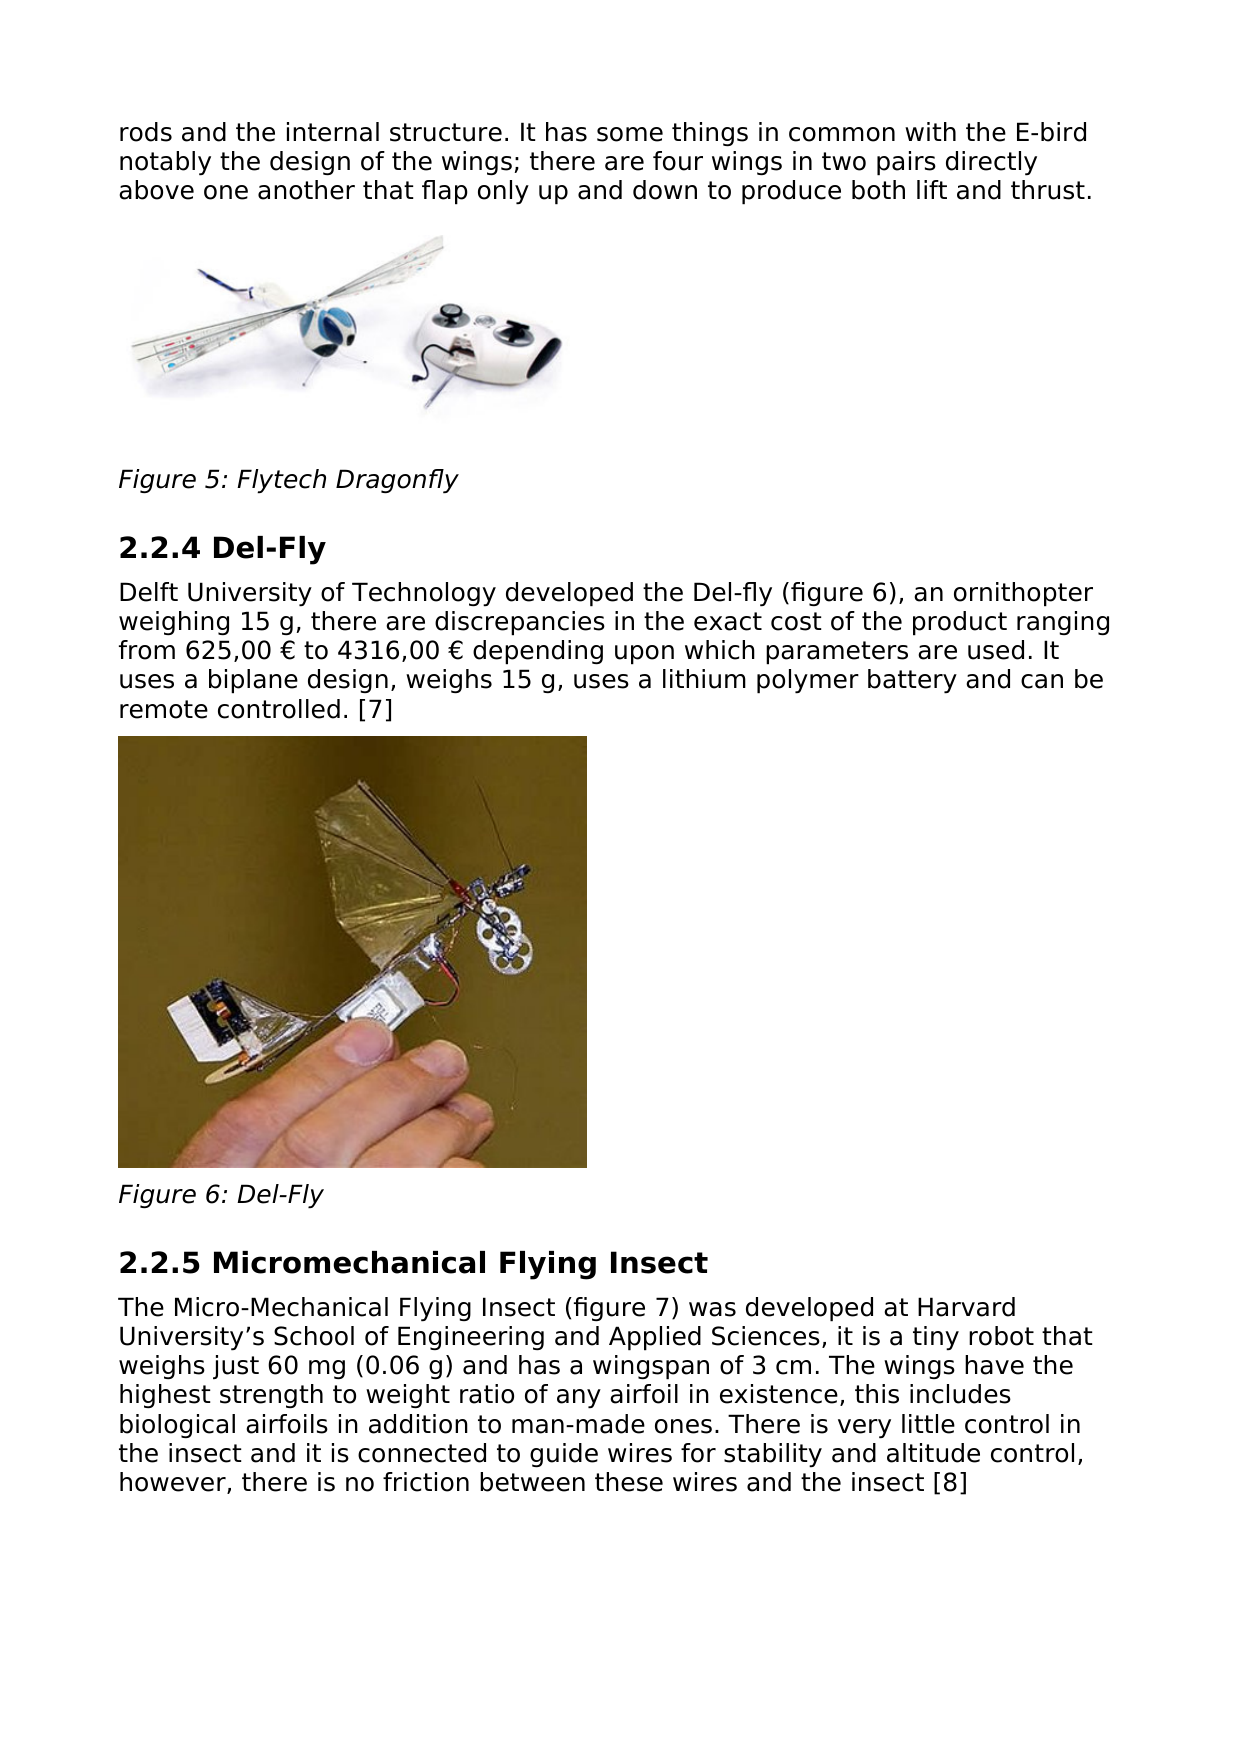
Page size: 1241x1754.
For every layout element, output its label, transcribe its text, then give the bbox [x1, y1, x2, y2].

subtitle 2.2.5 Micromechanical Flying Insect [118, 1247, 1122, 1281]
subtitle 2.2.4 Del-Fly [118, 532, 1122, 566]
picture [118, 736, 587, 1168]
text Figure 6: Del-Fly [118, 1180, 1122, 1209]
text rods and the internal structure. It has some things in common with the E-bird notably the design of the wings; there are four wings in two pairs directly above one another that flap only up and down to produce both lift and thrust. [118, 118, 1122, 206]
picture [118, 218, 587, 453]
text The Micro-Mechanical Flying Insect (figure 7) was developed at Harvard University’s School of Engineering and Applied Sciences, it is a tiny robot that weighs just 60 mg (0.06 g) and has a wingspan of 3 cm. The wings have the highest strength to weight ratio of any airfoil in existence, this includes biological airfoils in addition to man-made ones. There is very little control in the insect and it is connected to guide wires for stability and altitude control, however, there is no friction between these wires and the insect [8] [118, 1293, 1122, 1497]
text Delft University of Technology developed the Del-fly (figure 6), an ornithopter weighing 15 g, there are discrepancies in the exact cost of the product ranging from 625,00 € to 4316,00 € depending upon which parameters are used. It uses a biplane design, weighs 15 g, uses a lithium polymer battery and can be remote controlled. [7] [118, 578, 1122, 724]
text Figure 5: Flytech Dragonfly [118, 465, 1122, 494]
